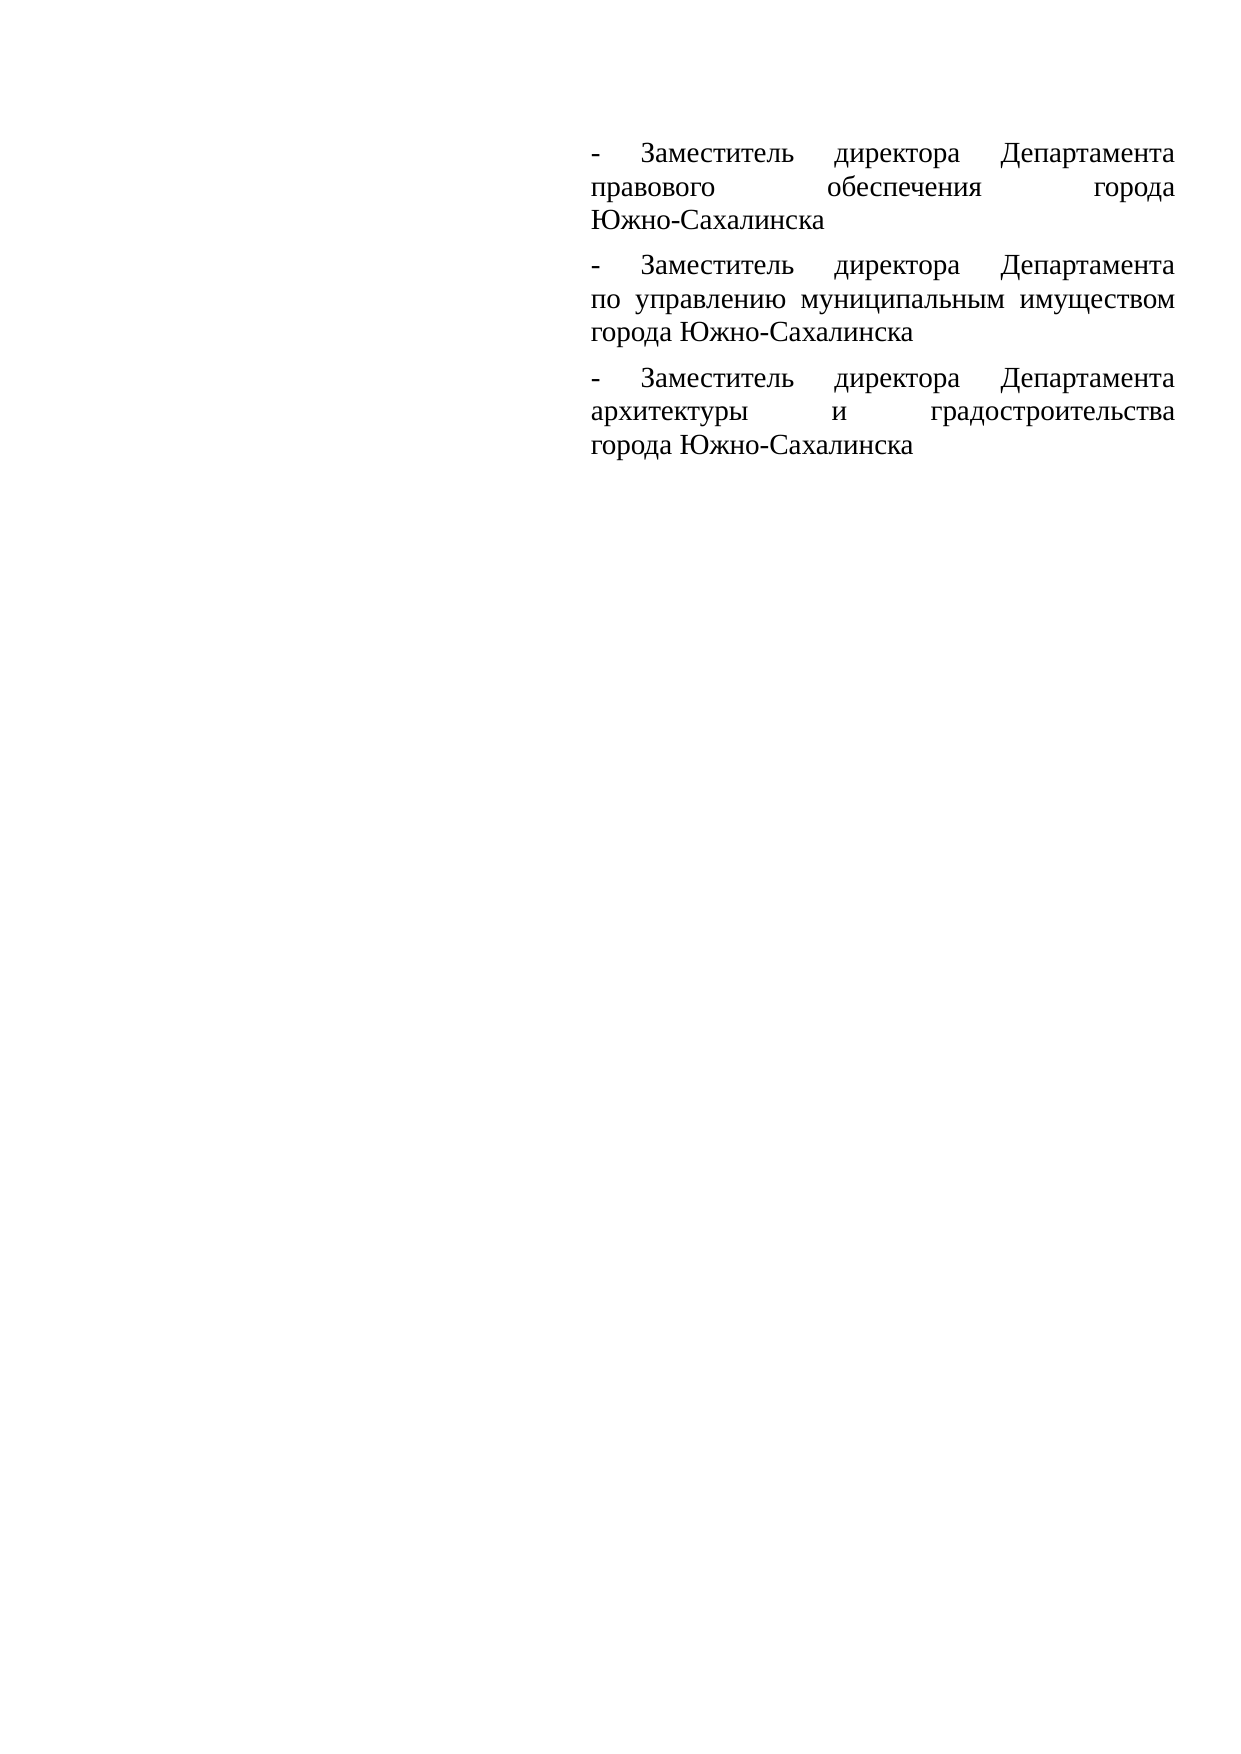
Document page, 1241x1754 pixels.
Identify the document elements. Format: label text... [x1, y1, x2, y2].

table_cell [178, 243, 585, 354]
table_cell - Заместитель директора Департамента архитектуры и градостроительства города Южно-Сахалинска [586, 355, 1181, 466]
table_cell - Заместитель директора Департамента правового обеспечения города Южно-Сахалинска [586, 131, 1181, 242]
table_cell [178, 355, 585, 466]
table_cell - Заместитель директора Департамента по управлению муниципальным имуществом города Южно-Сахалинска [586, 243, 1181, 354]
table_cell [178, 131, 585, 242]
